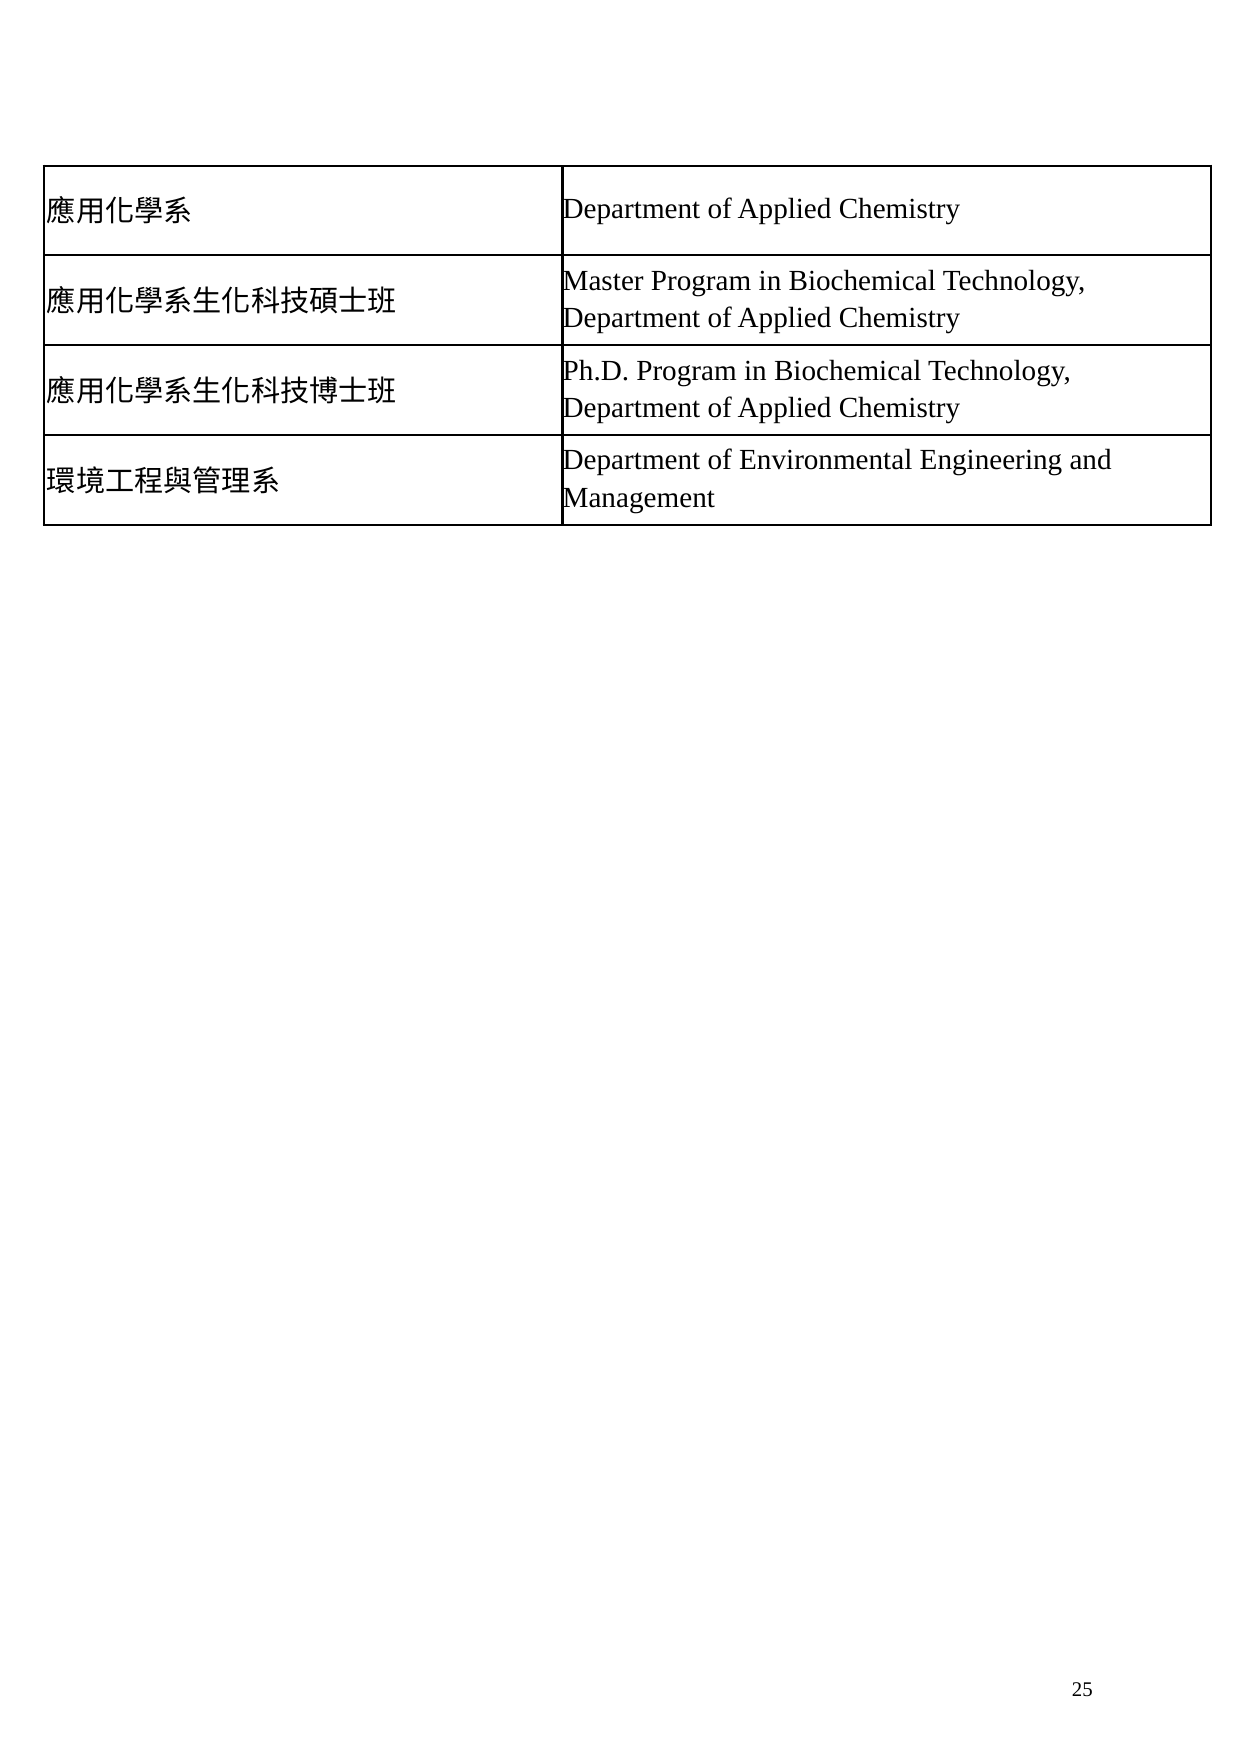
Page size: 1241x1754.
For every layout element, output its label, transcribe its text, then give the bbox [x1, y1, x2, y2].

table_cell 環境工程與管理系 [45, 436, 561, 524]
table_cell Department of Environmental Engineering and Management [564, 436, 1210, 524]
table_cell 應用化學系生化科技博士班 [45, 346, 561, 434]
table_cell Ph.D. Program in Biochemical Technology, Department of Applied Chemistry [564, 346, 1210, 434]
table_cell 應用化學系生化科技碩士班 [45, 256, 561, 344]
table_cell Department of Applied Chemistry [564, 167, 1210, 254]
table_cell Master Program in Biochemical Technology, Department of Applied Chemistry [564, 256, 1210, 344]
table_cell 應用化學系 [45, 167, 561, 254]
